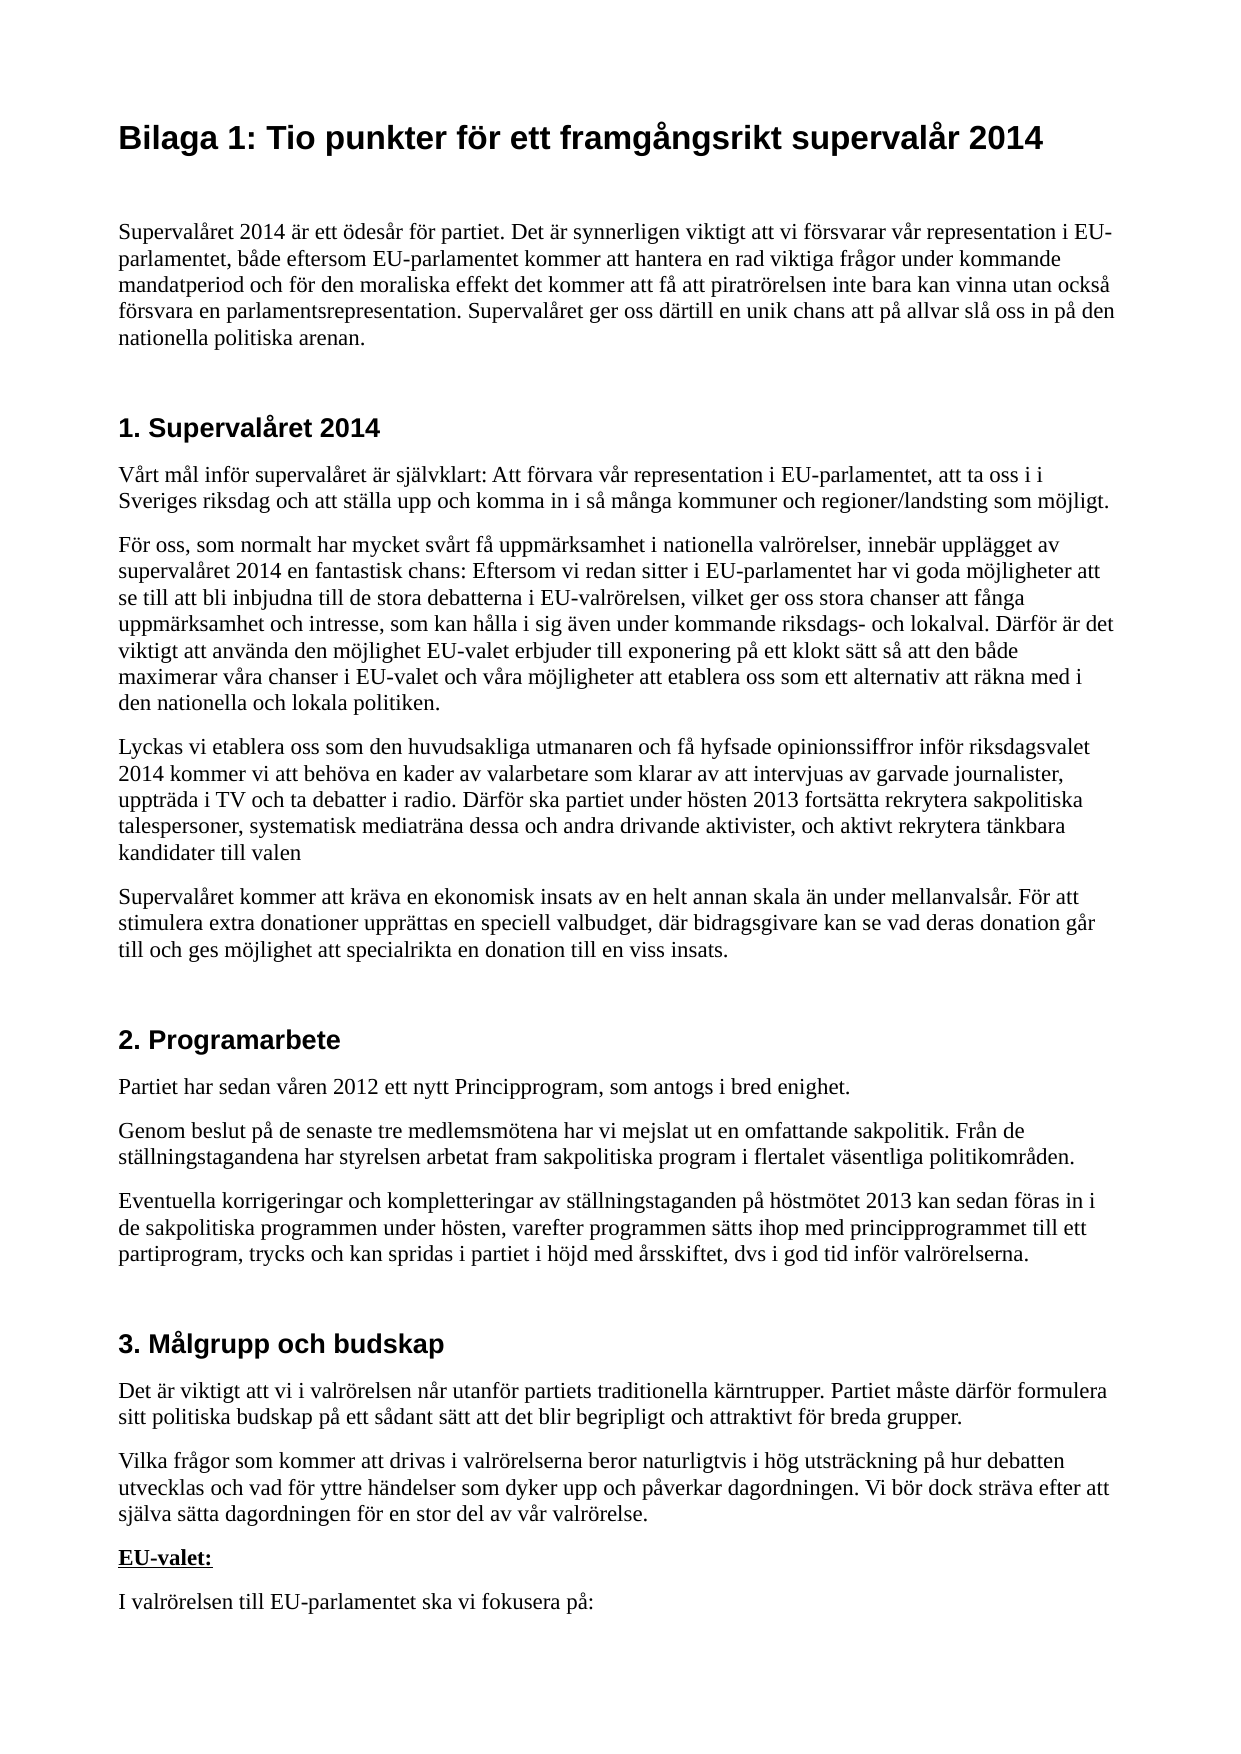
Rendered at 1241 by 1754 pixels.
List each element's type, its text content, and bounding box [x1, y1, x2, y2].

text Eventuella korrigeringar och kompletteringar av ställningstaganden på höstmötet 2013 kan sedan föras in i de sakpolitiska programmen under hösten, varefter programmen sätts ihop med principprogrammet till ett partiprogram, trycks och kan spridas i partiet i höjd med årsskiftet, dvs i god tid inför valrörelserna. [118, 1187, 1122, 1266]
text EU-valet: [118, 1544, 1122, 1571]
text 3. Målgrupp och budskap [118, 1328, 1122, 1359]
text Vårt mål inför supervalåret är självklart: Att förvara vår representation i EU-parlamentet, att ta oss i i Sveriges riksdag och att ställa upp och komma in i så många kommuner och regioner/landsting som möjligt. [118, 461, 1122, 513]
text 2. Programarbete [118, 1024, 1122, 1055]
text I valrörelsen till EU-parlamentet ska vi fokusera på: [118, 1588, 1122, 1614]
text Supervalåret 2014 är ett ödesår för partiet. Det är synnerligen viktigt att vi försvarar vår representation i EU-parlamentet, både eftersom EU-parlamentet kommer att hantera en rad viktiga frågor under kommande mandatperiod och för den moraliska effekt det kommer att få att piratrörelsen inte bara kan vinna utan också försvara en parlamentsrepresentation. Supervalåret ger oss därtill en unik chans att på allvar slå oss in på den nationella politiska arenan. [118, 218, 1122, 350]
text Det är viktigt att vi i valrörelsen når utanför partiets traditionella kärntrupper. Partiet måste därför formulera sitt politiska budskap på ett sådant sätt att det blir begripligt och attraktivt för breda grupper. [118, 1377, 1122, 1430]
text Partiet har sedan våren 2012 ett nytt Principprogram, som antogs i bred enighet. [118, 1073, 1122, 1099]
text Bilaga 1: Tio punkter för ett framgångsrikt supervalår 2014 [118, 118, 1122, 157]
text 1. Supervalåret 2014 [118, 412, 1122, 443]
text Lyckas vi etablera oss som den huvudsakliga utmanaren och få hyfsade opinionssiffror inför riksdagsvalet 2014 kommer vi att behöva en kader av valarbetare som klarar av att intervjuas av garvade journalister, uppträda i TV och ta debatter i radio. Därför ska partiet under hösten 2013 fortsätta rekrytera sakpolitiska talespersoner, systematisk mediaträna dessa och andra drivande aktivister, och aktivt rekrytera tänkbara kandidater till valen [118, 733, 1122, 865]
text För oss, som normalt har mycket svårt få uppmärksamhet i nationella valrörelser, innebär upplägget av supervalåret 2014 en fantastisk chans: Eftersom vi redan sitter i EU-parlamentet har vi goda möjligheter att se till att bli inbjudna till de stora debatterna i EU-valrörelsen, vilket ger oss stora chanser att fånga uppmärksamhet och intresse, som kan hålla i sig även under kommande riksdags- och lokalval. Därför är det viktigt att använda den möjlighet EU-valet erbjuder till exponering på ett klokt sätt så att den både maximerar våra chanser i EU-valet och våra möjligheter att etablera oss som ett alternativ att räkna med i den nationella och lokala politiken. [118, 531, 1122, 716]
text Vilka frågor som kommer att drivas i valrörelserna beror naturligtvis i hög utsträckning på hur debatten utvecklas och vad för yttre händelser som dyker upp och påverkar dagordningen. Vi bör dock sträva efter att själva sätta dagordningen för en stor del av vår valrörelse. [118, 1447, 1122, 1526]
text Supervalåret kommer att kräva en ekonomisk insats av en helt annan skala än under mellanvalsår. För att stimulera extra donationer upprättas en speciell valbudget, där bidragsgivare kan se vad deras donation går till och ges möjlighet att specialrikta en donation till en viss insats. [118, 883, 1122, 962]
text Genom beslut på de senaste tre medlemsmötena har vi mejslat ut en omfattande sakpolitik. Från de ställningstagandena har styrelsen arbetat fram sakpolitiska program i flertalet väsentliga politikområden. [118, 1117, 1122, 1169]
